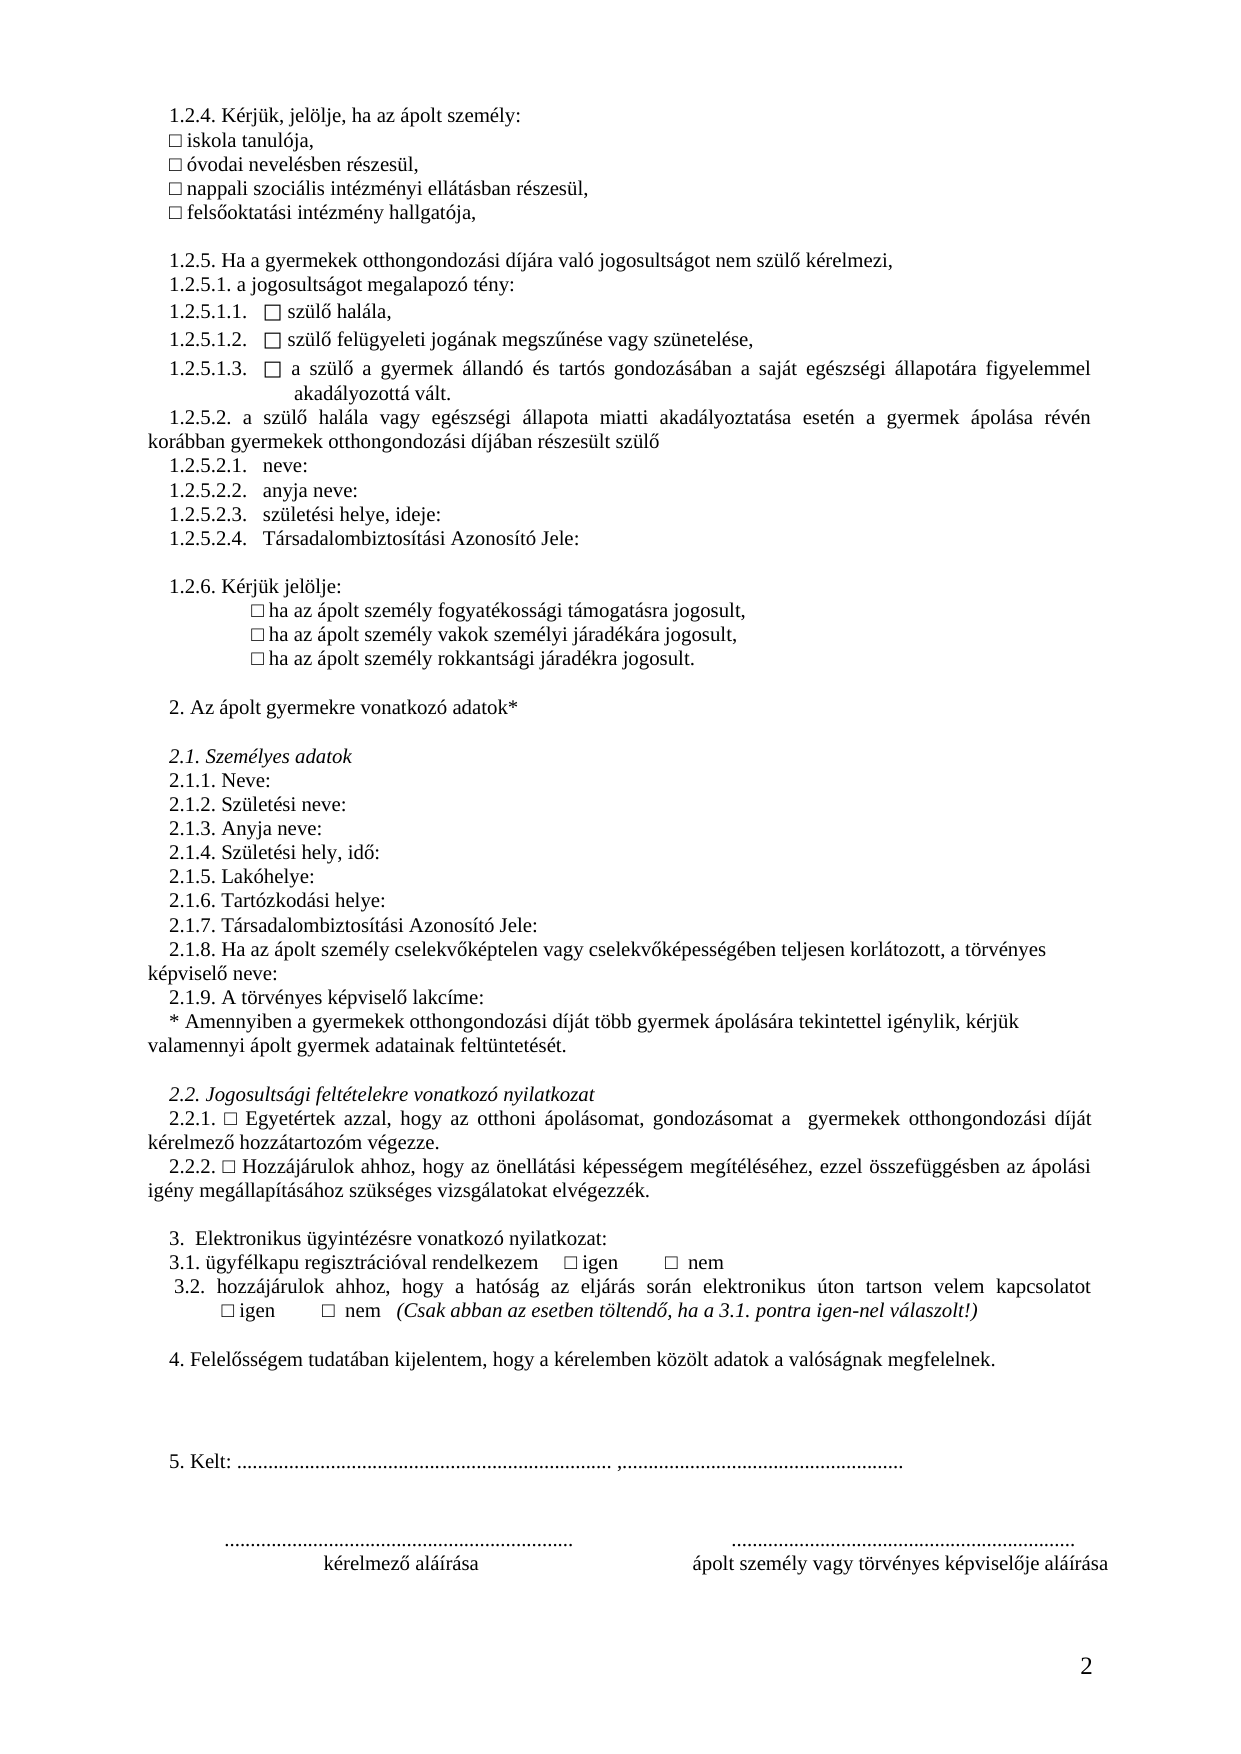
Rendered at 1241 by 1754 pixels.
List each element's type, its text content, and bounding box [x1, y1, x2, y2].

table_cell kérelmező aláírása [148, 1551, 649, 1575]
text 2.1.6. Tartózkodási helye: [148, 888, 1093, 912]
text □ felsőoktatási intézmény hallgatója, [148, 200, 1093, 224]
text 1.2.5. Ha a gyermekek otthongondozási díjára való jogosultságot nem szülő kérelmezi, [148, 248, 1093, 272]
text 3.2. hozzájárulok ahhoz, hogy a hatóság az eljárás során elektronikus úton tartson velem kapcsolatot □ igen □ nem (Csak abban az esetben töltendő, ha a 3.1. pontra igen-nel válaszolt!) [162, 1274, 1093, 1322]
text 2.2. Jogosultsági feltételekre vonatkozó nyilatkozat [148, 1082, 1093, 1106]
text 2.2.1. □ Egyetértek azzal, hogy az otthoni ápolásomat, gondozásomat a gyermekek otthongondozási díját kérelmező hozzátartozóm végezze. [148, 1106, 1093, 1154]
text 1.2.5.1.2. □ szülő felügyeleti jogának megszűnése vagy szünetelése, [148, 324, 1093, 353]
text 5. Kelt: ........................................................................ ,...................................................... [148, 1449, 1093, 1473]
text 2. Az ápolt gyermekre vonatkozó adatok* [148, 695, 1093, 719]
text □ óvodai nevelésben részesül, [148, 152, 1093, 176]
text 1.2.5.2.2. anyja neve: [148, 477, 1093, 502]
text 2.1. Személyes adatok [148, 744, 1093, 768]
table_header [650, 1499, 1151, 1527]
text 1.2.5.1.1. □ szülő halála, [148, 296, 1093, 324]
text 2.1.3. Anyja neve: [148, 816, 1093, 840]
text 2.1.1. Neve: [148, 768, 1093, 792]
text * Amennyiben a gyermekek otthongondozási díját több gyermek ápolására tekintettel igénylik, kérjük valamennyi ápolt gyermek adatainak feltüntetését. [148, 1009, 1093, 1057]
text □ iskola tanulója, [148, 127, 1093, 152]
text 4. Felelősségem tudatában kijelentem, hogy a kérelemben közölt adatok a valóságnak megfelelnek. [148, 1347, 1093, 1371]
text 1.2.6. Kérjük jelölje: [148, 574, 1093, 598]
text 2.1.8. Ha az ápolt személy cselekvőképtelen vagy cselekvőképességében teljesen korlátozott, a törvényes képviselő neve: [148, 937, 1093, 985]
text 2.1.7. Társadalombiztosítási Azonosító Jele: [148, 912, 1093, 937]
text 3. Elektronikus ügyintézésre vonatkozó nyilatkozat: [148, 1226, 1093, 1250]
text 1.2.5.2.4. Társadalombiztosítási Azonosító Jele: [148, 526, 1093, 550]
text □ nappali szociális intézményi ellátásban részesül, [148, 176, 1093, 200]
table_cell .................................................................. [650, 1527, 1151, 1551]
text 1.2.5.2. a szülő halála vagy egészségi állapota miatti akadályoztatása esetén a gyermek ápolása révén korábban gyermekek otthongondozási díjában részesült szülő [148, 405, 1093, 453]
table_header [148, 1499, 649, 1527]
text 1.2.4. Kérjük, jelölje, ha az ápolt személy: [148, 103, 1093, 127]
text □ ha az ápolt személy fogyatékossági támogatásra jogosult, [251, 598, 1093, 622]
text 1.2.5.2.1. neve: [148, 453, 1093, 477]
text 1.2.5.1.3. □ a szülő a gyermek állandó és tartós gondozásában a saját egészségi állapotára figyelemmel akadályozottá vált. [169, 353, 1093, 405]
text 2.1.2. Születési neve: [148, 792, 1093, 816]
text 2.1.9. A törvényes képviselő lakcíme: [148, 985, 1093, 1009]
text 1.2.5.1. a jogosultságot megalapozó tény: [148, 272, 1093, 296]
text 1.2.5.2.3. születési helye, ideje: [148, 502, 1093, 526]
text □ ha az ápolt személy rokkantsági járadékra jogosult. [251, 646, 1093, 670]
table_cell ................................................................... [148, 1527, 649, 1551]
table_cell ápolt személy vagy törvényes képviselője aláírása [650, 1551, 1151, 1575]
text 2.1.5. Lakóhelye: [148, 864, 1093, 888]
text 2.2.2. □ Hozzájárulok ahhoz, hogy az önellátási képességem megítéléséhez, ezzel összefüggésben az ápolási igény megállapításához szükséges vizsgálatokat elvégezzék. [148, 1154, 1093, 1202]
text 2.1.4. Születési hely, idő: [148, 840, 1093, 864]
text 3.1. ügyfélkapu regisztrációval rendelkezem □ igen □ nem [148, 1250, 1093, 1274]
text □ ha az ápolt személy vakok személyi járadékára jogosult, [251, 622, 1093, 646]
